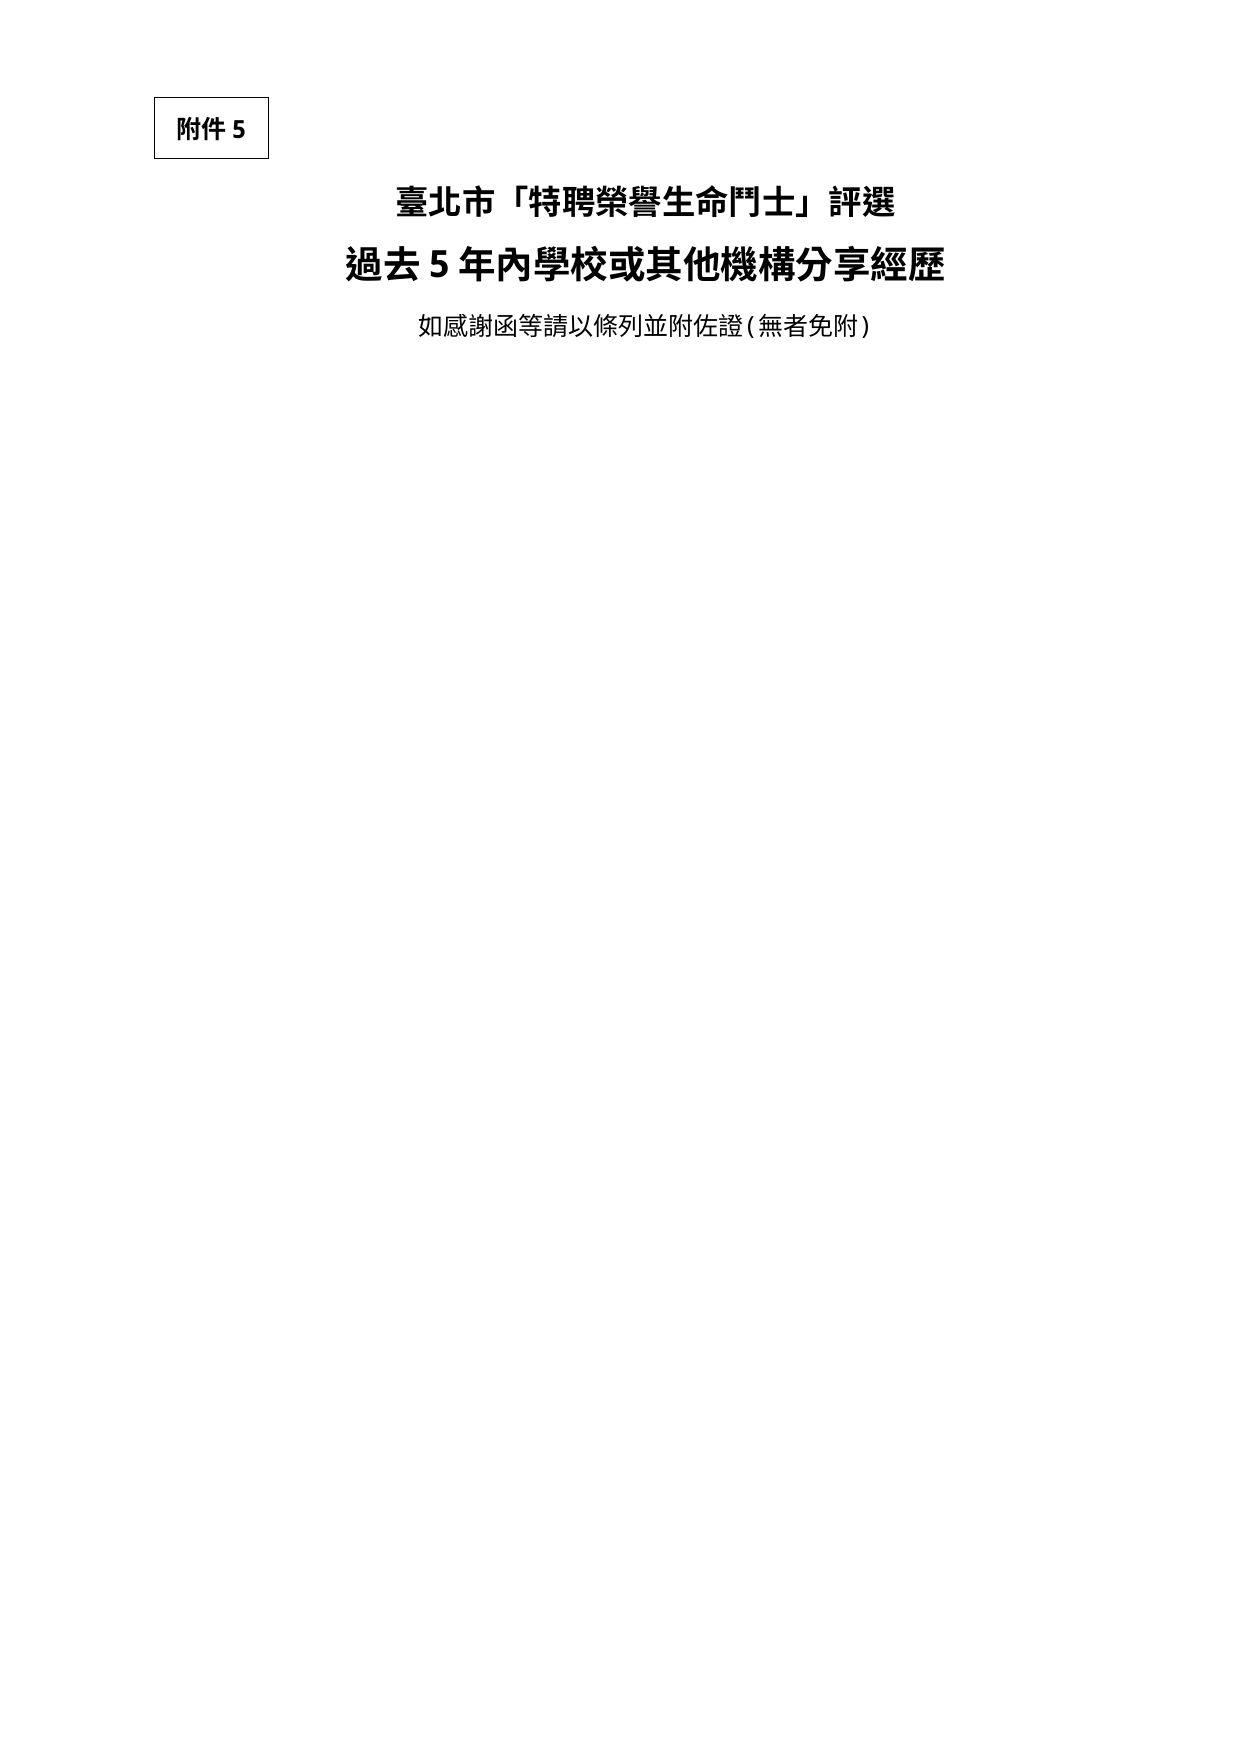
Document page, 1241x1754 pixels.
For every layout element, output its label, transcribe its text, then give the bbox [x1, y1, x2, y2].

text 如感謝函等請以條列並附佐證(無者免附) [153, 283, 1137, 346]
text 附件5 [170, 109, 253, 146]
text 臺北市「特聘榮譽生命鬥士」評選 [153, 158, 1137, 221]
text 過去5年內學校或其他機構分享經歷 [153, 221, 1137, 283]
